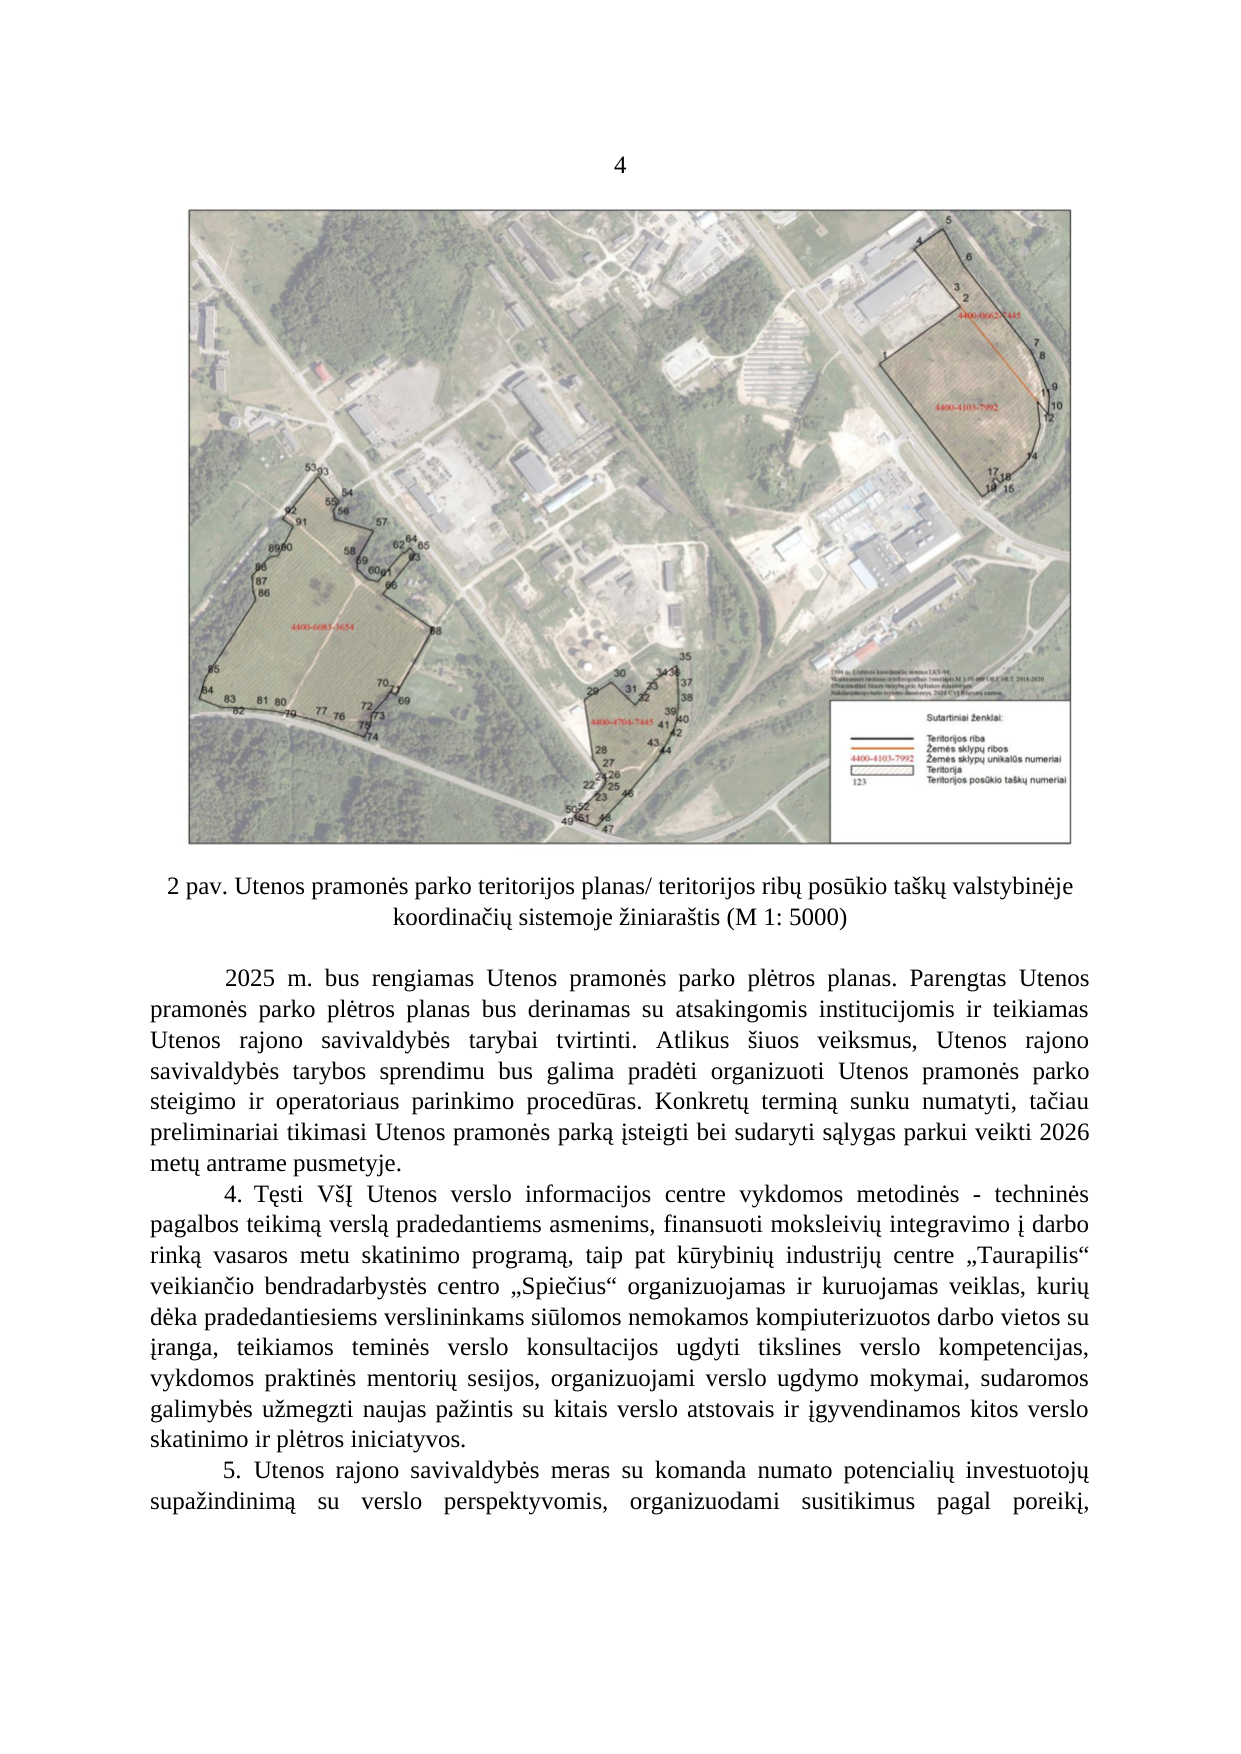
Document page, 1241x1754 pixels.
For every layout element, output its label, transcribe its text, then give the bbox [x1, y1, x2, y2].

text 4. Tęsti VšĮ Utenos verslo informacijos centre vykdomos metodinės - techninės pagalbos teikimą verslą pradedantiems asmenims, finansuoti moksleivių integravimo į darbo rinką vasaros metu skatinimo programą, taip pat kūrybinių industrijų centre „Taurapilis“ veikiančio bendradarbystės centro „Spiečius“ organizuojamas ir kuruojamas veiklas, kurių dėka pradedantiesiems verslininkams siūlomos nemokamos kompiuterizuotos darbo vietos su įranga, teikiamos teminės verslo konsultacijos ugdyti tikslines verslo kompetencijas, vykdomos praktinės mentorių sesijos, organizuojami verslo ugdymo mokymai, sudaromos galimybės užmegzti naujas pažintis su kitais verslo atstovais ir įgyvendinamos kitos verslo skatinimo ir plėtros iniciatyvos. [150, 1179, 1090, 1453]
text 2 pav. Utenos pramonės parko teritorijos planas/ teritorijos ribų posūkio taškų valstybinėje koordinačių sistemoje žiniaraštis (M 1: 5000) [150, 871, 1090, 931]
text 2025 m. bus rengiamas Utenos pramonės parko plėtros planas. Parengtas Utenos pramonės parko plėtros planas bus derinamas su atsakingomis institucijomis ir teikiamas Utenos rajono savivaldybės tarybai tvirtinti. Atlikus šiuos veiksmus, Utenos rajono savivaldybės tarybos sprendimu bus galima pradėti organizuoti Utenos pramonės parko steigimo ir operatoriaus parinkimo procedūras. Konkretų terminą sunku numatyti, tačiau preliminariai tikimasi Utenos pramonės parką įsteigti bei sudaryti sąlygas parkui veikti 2026 metų antrame pusmetyje. [150, 963, 1090, 1177]
text 5. Utenos rajono savivaldybės meras su komanda numato potencialių investuotojų supažindinimą su verslo perspektyvomis, organizuodami susitikimus pagal poreikį, [150, 1455, 1090, 1515]
